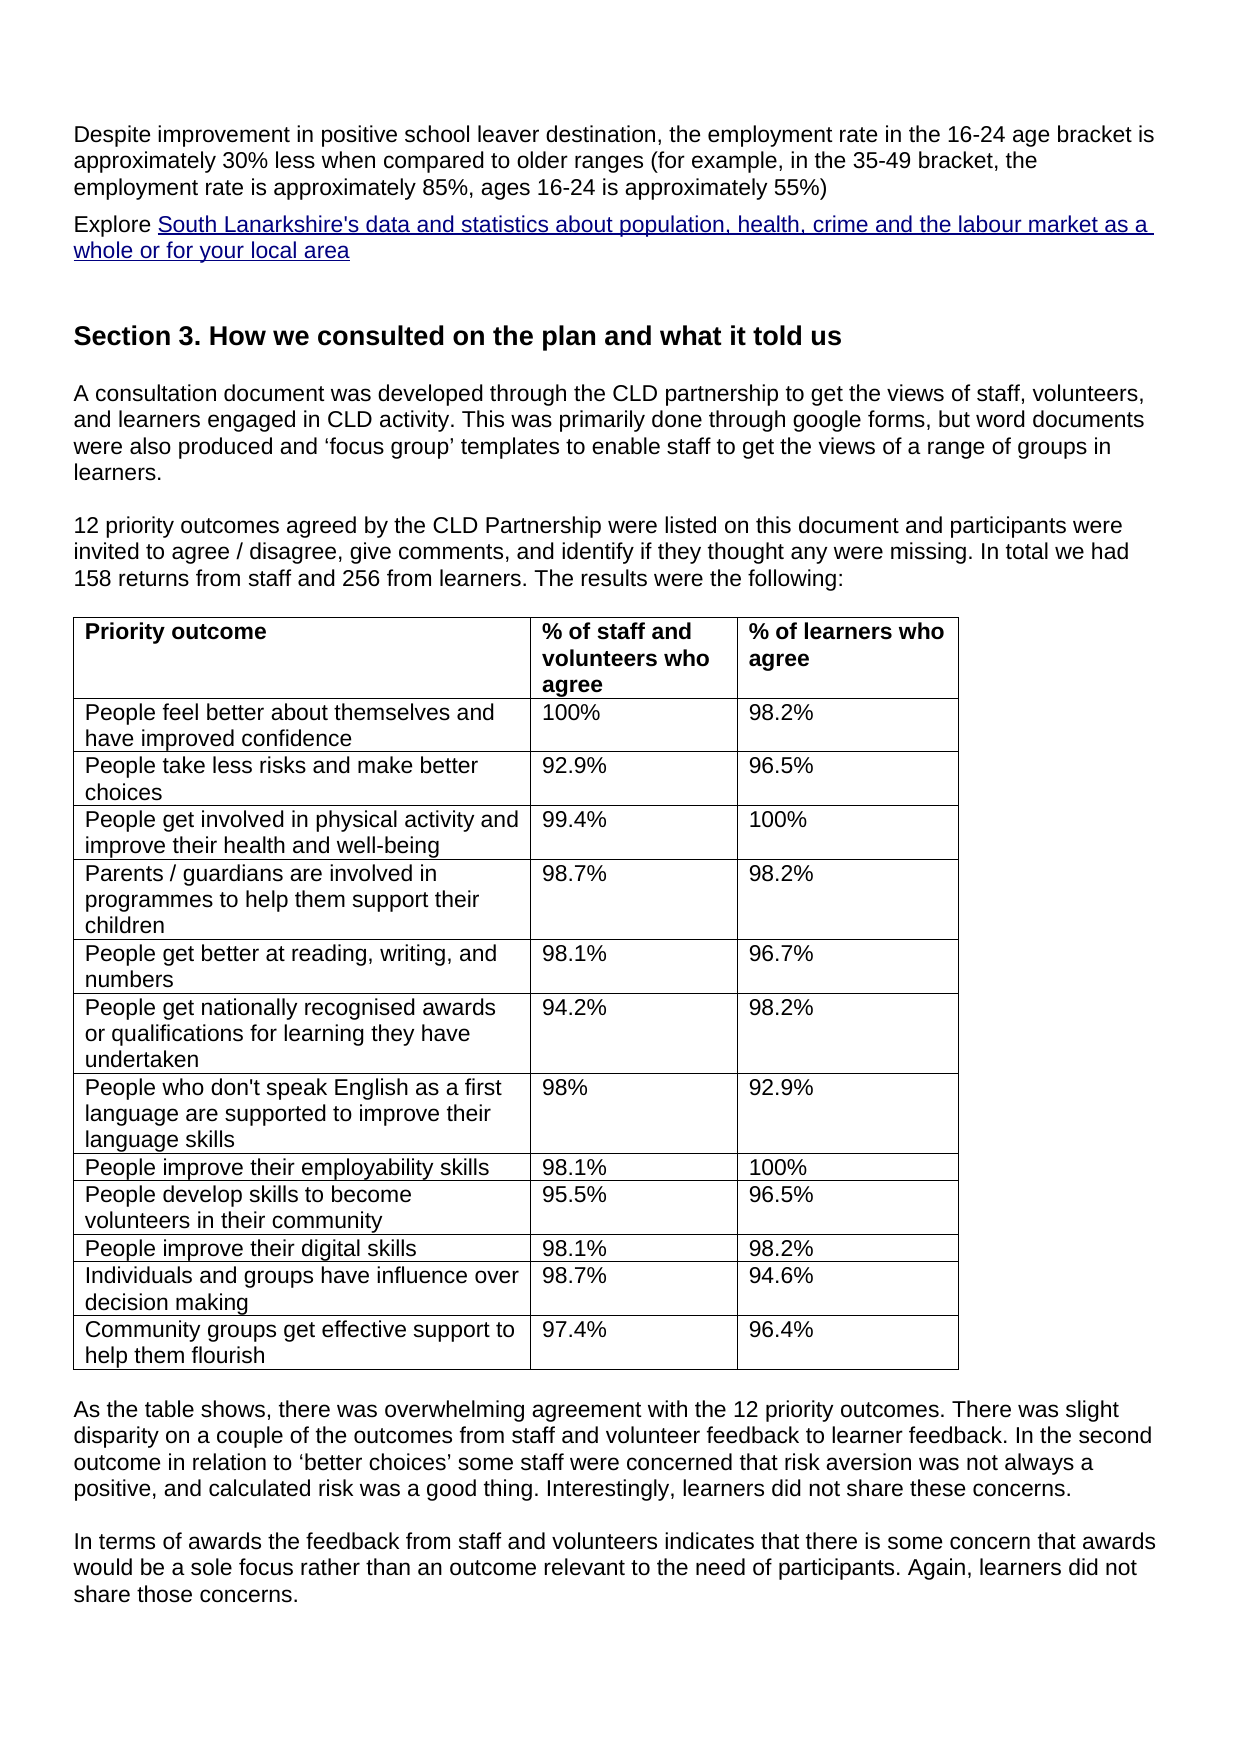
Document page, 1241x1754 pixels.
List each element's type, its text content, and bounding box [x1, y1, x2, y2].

table_header Priority outcome [74, 618, 530, 697]
table_cell 100% [531, 699, 737, 751]
table_cell People improve their employability skills [74, 1154, 530, 1180]
text As the table shows, there was overwhelming agreement with the 12 priority outcomes. There was slight disparity on a couple of the outcomes from staff and volunteer feedback to learner feedback. In the second outcome in relation to ‘better choices’ some staff were concerned that risk aversion was not always a positive, and calculated risk was a good thing. Interestingly, learners did not share these concerns. [73, 1396, 1167, 1528]
table_cell People take less risks and make better choices [74, 752, 530, 805]
table_cell 95.5% [531, 1181, 737, 1234]
text Explore South Lanarkshire's data and statistics about population, health, crime and the labour market as a whole or for your local area [73, 211, 1167, 263]
table_cell 98.2% [738, 1235, 958, 1261]
table_cell 99.4% [531, 806, 737, 859]
table_header % of staff and volunteers who agree [531, 618, 737, 697]
subtitle Section 3. How we consulted on the plan and what it told us [73, 320, 1167, 351]
text 12 priority outcomes agreed by the CLD Partnership were listed on this document and participants were invited to agree / disagree, give comments, and identify if they thought any were missing. In total we had 158 returns from staff and 256 from learners. The results were the following: [73, 512, 1167, 617]
table_cell 96.5% [738, 752, 958, 805]
table_cell 92.9% [531, 752, 737, 805]
table_cell 98.2% [738, 994, 958, 1073]
table_cell 98.1% [531, 940, 737, 992]
table_cell 98.7% [531, 860, 737, 939]
table_cell People develop skills to become volunteers in their community [74, 1181, 530, 1234]
text In terms of awards the feedback from staff and volunteers indicates that there is some concern that awards would be a sole focus rather than an outcome relevant to the need of participants. Again, learners did not share those concerns. [73, 1528, 1167, 1637]
table_cell 97.4% [531, 1316, 737, 1369]
table_cell Parents / guardians are involved in programmes to help them support their children [74, 860, 530, 939]
table_cell 100% [738, 806, 958, 859]
table_cell 96.4% [738, 1316, 958, 1369]
table_cell 96.7% [738, 940, 958, 992]
text A consultation document was developed through the CLD partnership to get the views of staff, volunteers, and learners engaged in CLD activity. This was primarily done through google forms, but word documents were also produced and ‘focus group’ templates to enable staff to get the views of a range of groups in learners. [73, 380, 1167, 486]
table_cell 98.1% [531, 1235, 737, 1261]
table_cell 94.2% [531, 994, 737, 1073]
table_header % of learners who agree [738, 618, 958, 697]
table_cell Individuals and groups have influence over decision making [74, 1262, 530, 1315]
table_cell 96.5% [738, 1181, 958, 1234]
table_cell 98.2% [738, 860, 958, 939]
table_cell People get better at reading, writing, and numbers [74, 940, 530, 992]
table_cell 98.1% [531, 1154, 737, 1180]
table_cell People improve their digital skills [74, 1235, 530, 1261]
table_cell 94.6% [738, 1262, 958, 1315]
table_cell Community groups get effective support to help them flourish [74, 1316, 530, 1369]
table_cell 98.7% [531, 1262, 737, 1315]
table_cell People who don't speak English as a first language are supported to improve their language skills [74, 1074, 530, 1153]
text Despite improvement in positive school leaver destination, the employment rate in the 16-24 age bracket is approximately 30% less when compared to older ranges (for example, in the 35-49 bracket, the employment rate is approximately 85%, ages 16-24 is approximately 55%) [73, 121, 1167, 200]
table_cell 92.9% [738, 1074, 958, 1153]
table_cell 98% [531, 1074, 737, 1153]
table_cell People feel better about themselves and have improved confidence [74, 699, 530, 751]
table_cell 98.2% [738, 699, 958, 751]
table_cell 100% [738, 1154, 958, 1180]
table_cell People get involved in physical activity and improve their health and well-being [74, 806, 530, 859]
table_cell People get nationally recognised awards or qualifications for learning they have undertaken [74, 994, 530, 1073]
